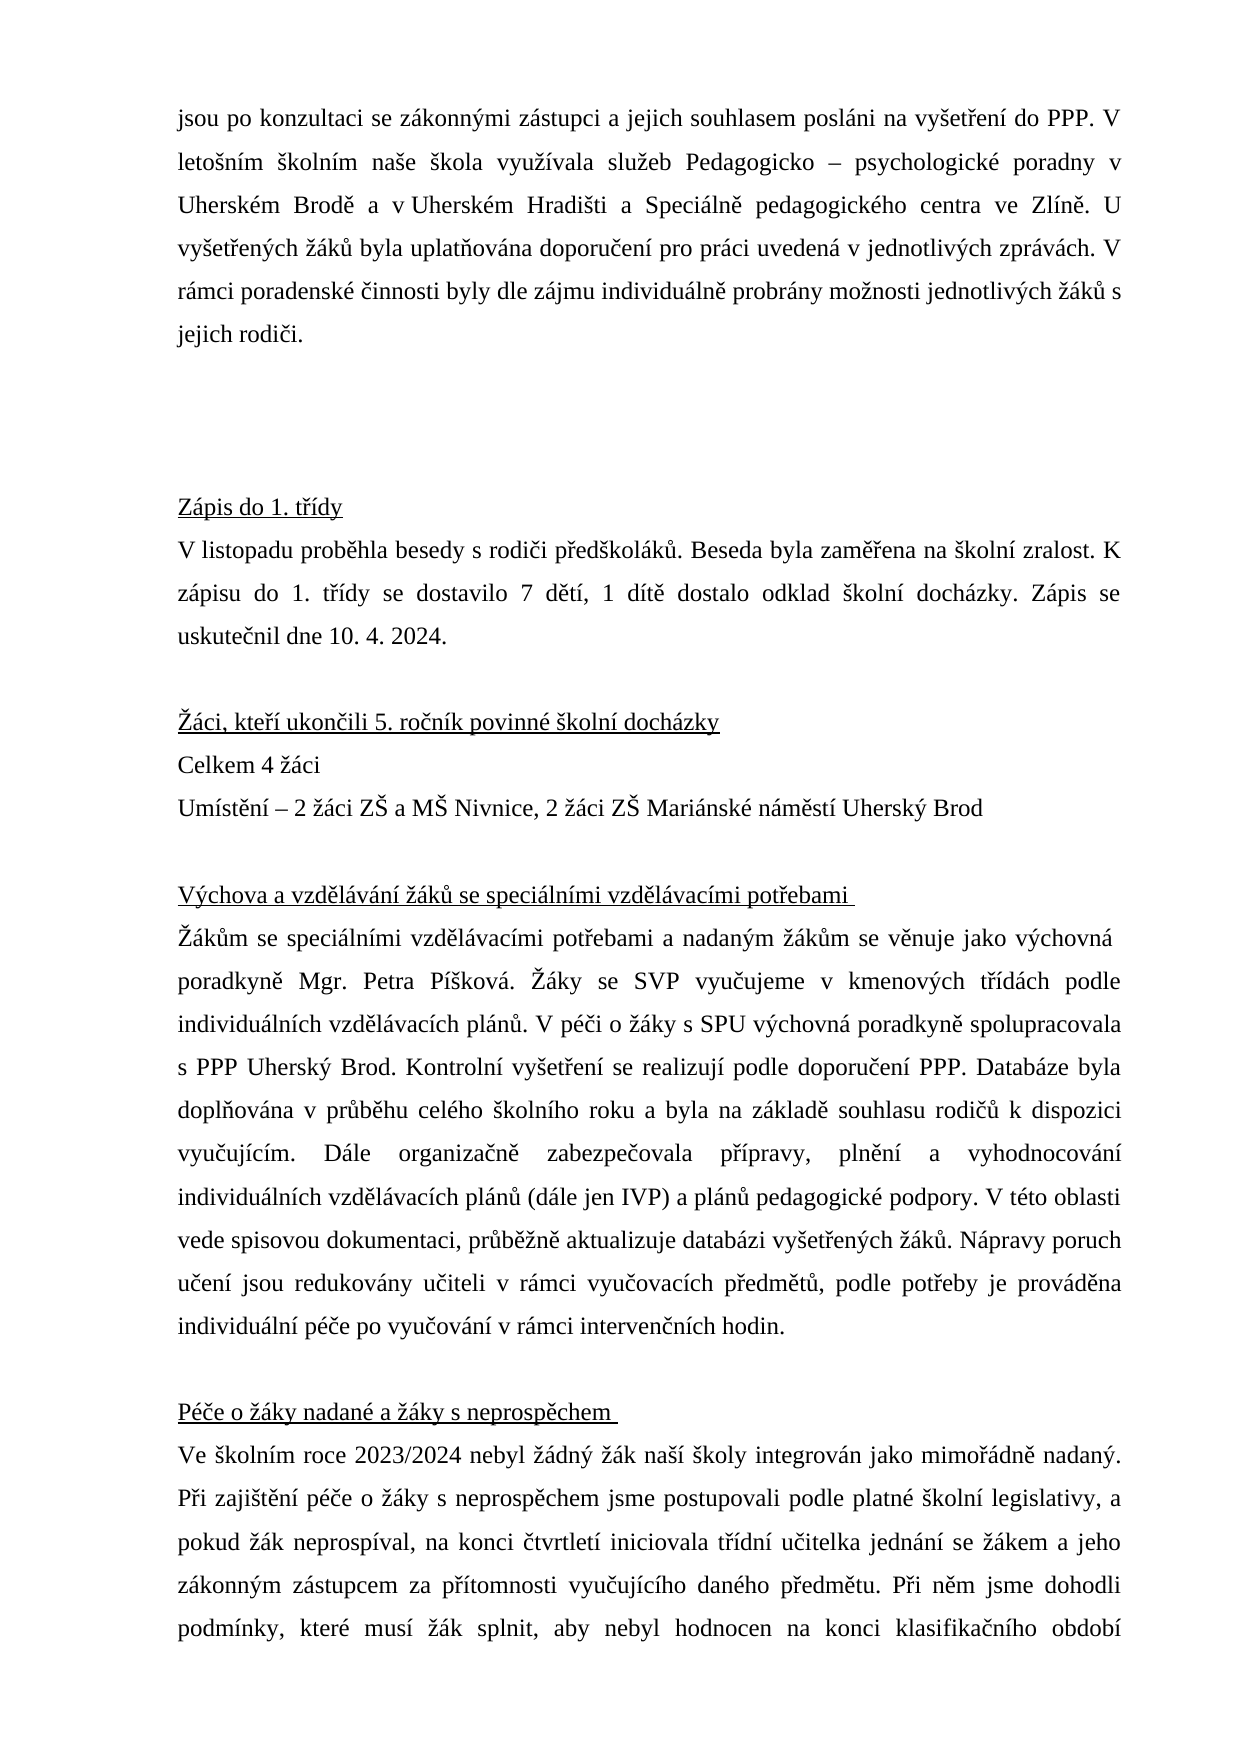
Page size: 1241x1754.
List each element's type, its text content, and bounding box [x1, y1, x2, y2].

text Výchova a vzdělávání žáků se speciálními vzdělávacími potřebami [177, 880, 1122, 908]
text Celkem 4 žáci [177, 750, 1122, 779]
text Žákům se speciálními vzdělávacími potřebami a nadaným žákům se věnuje jako výchovná poradkyně Mgr. Petra Píšková. Žáky se SVP vyučujeme v kmenových třídách podle individuálních vzdělávacích plánů. V péči o žáky s SPU výchovná poradkyně spolupracovala s PPP Uherský Brod. Kontrolní vyšetření se realizují podle doporučení PPP. Databáze byla doplňována v průběhu celého školního roku a byla na základě souhlasu rodičů k dispozici vyučujícím. Dále organizačně zabezpečovala přípravy, plnění a vyhodnocování individuálních vzdělávacích plánů (dále jen IVP) a plánů pedagogické podpory. V této oblasti vede spisovou dokumentaci, průběžně aktualizuje databázi vyšetřených žáků. Nápravy poruch učení jsou redukovány učiteli v rámci vyučovacích předmětů, podle potřeby je prováděna individuální péče po vyučování v rámci intervenčních hodin. [177, 923, 1122, 1340]
text Zápis do 1. třídy [177, 492, 1122, 520]
text Umístění – 2 žáci ZŠ a MŠ Nivnice, 2 žáci ZŠ Mariánské náměstí Uherský Brod [177, 793, 1122, 822]
text Ve školním roce 2023/2024 nebyl žádný žák naší školy integrován jako mimořádně nadaný. Při zajištění péče o žáky s neprospěchem jsme postupovali podle platné školní legislativy, a pokud žák neprospíval, na konci čtvrtletí iniciovala třídní učitelka jednání se žákem a jeho zákonným zástupcem za přítomnosti vyučujícího daného předmětu. Při něm jsme dohodli podmínky, které musí žák splnit, aby nebyl hodnocen na konci klasifikačního období [177, 1440, 1122, 1642]
text Žáci, kteří ukončili 5. ročník povinné školní docházky [177, 707, 1122, 736]
text V listopadu proběhla besedy s rodiči předškoláků. Beseda byla zaměřena na školní zralost. K zápisu do 1. třídy se dostavilo 7 dětí, 1 dítě dostalo odklad školní docházky. Zápis se uskutečnil dne 10. 4. 2024. [177, 535, 1122, 650]
text Péče o žáky nadané a žáky s neprospěchem [177, 1397, 1122, 1426]
text jsou po konzultaci se zákonnými zástupci a jejich souhlasem posláni na vyšetření do PPP. V letošním školním naše škola využívala služeb Pedagogicko – psychologické poradny v Uherském Brodě a v Uherském Hradišti a Speciálně pedagogického centra ve Zlíně. U vyšetřených žáků byla uplatňována doporučení pro práci uvedená v jednotlivých zprávách. V rámci poradenské činnosti byly dle zájmu individuálně probrány možnosti jednotlivých žáků s jejich rodiči. [177, 103, 1122, 348]
